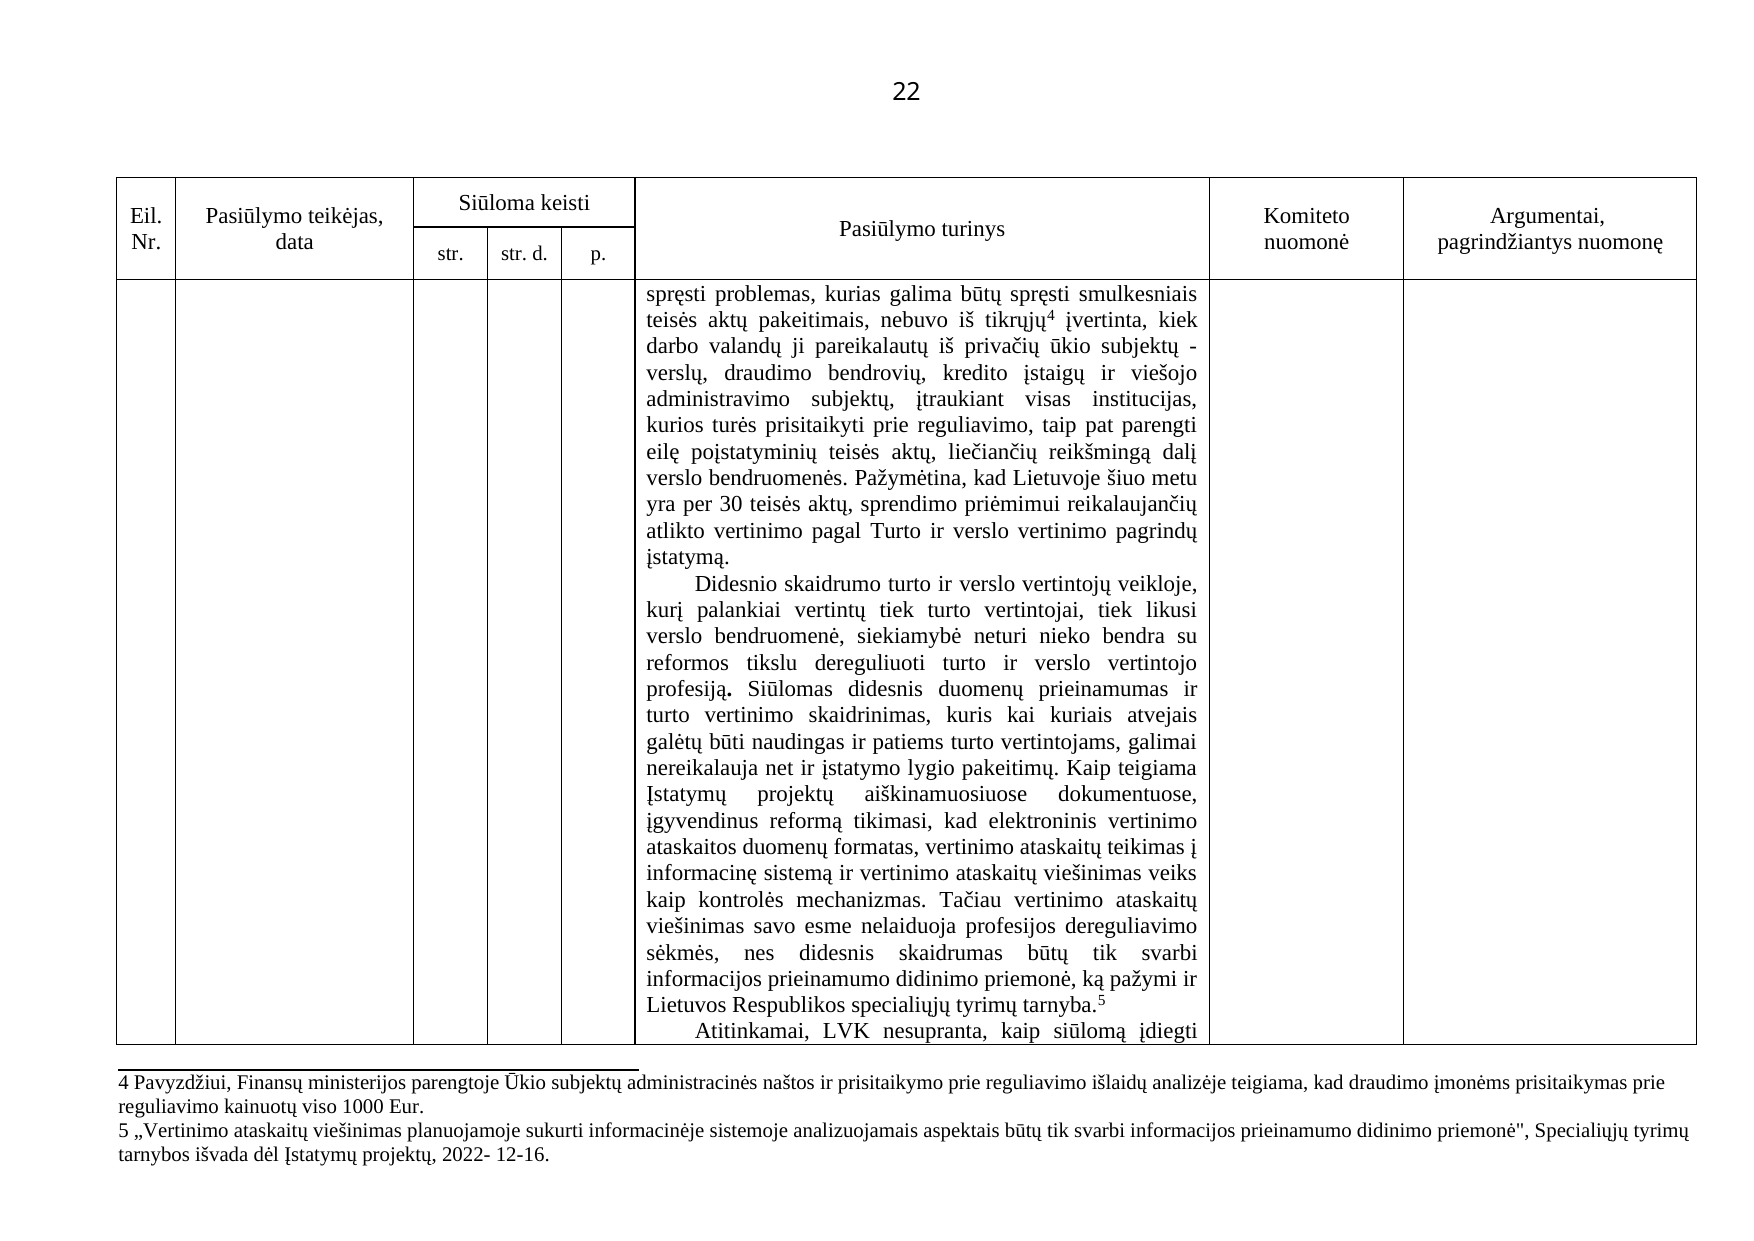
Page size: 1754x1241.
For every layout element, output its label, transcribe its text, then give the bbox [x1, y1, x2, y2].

table_cell str. d. [488, 228, 561, 279]
table_cell [1404, 280, 1696, 1044]
table_cell [488, 280, 561, 1044]
table_cell [1210, 280, 1403, 1044]
table_cell p. [562, 228, 634, 279]
table_header Argumentai, pagrindžiantys nuomonę [1404, 178, 1696, 279]
table_cell spręsti problemas, kurias galima būtų spręsti smulkesniais teisės aktų pakeitimais, nebuvo iš tikrųjų įvertinta, kiek darbo valandų ji pareikalautų iš privačių ūkio subjektų - verslų, draudimo bendrovių, kredito įstaigų ir viešojo administravimo subjektų, įtraukiant visas institucijas, kurios turės prisitaikyti prie reguliavimo, taip pat parengti eilę poįstatyminių teisės aktų, liečiančių reikšmingą dalį verslo bendruomenės. Pažymėtina, kad Lietuvoje šiuo metu yra per 30 teisės aktų, sprendimo priėmimui reikalaujančių atlikto vertinimo pagal Turto ir verslo vertinimo pagrindų įstatymą. Didesnio skaidrumo turto ir verslo vertintojų veikloje, kurį palankiai vertintų tiek turto vertintojai, tiek likusi verslo bendruomenė, siekiamybė neturi nieko bendra su reformos tikslu dereguliuoti turto ir verslo vertintojo profesiją. Siūlomas didesnis duomenų prieinamumas ir turto vertinimo skaidrinimas, kuris kai kuriais atvejais galėtų būti naudingas ir patiems turto vertintojams, galimai nereikalauja net ir įstatymo lygio pakeitimų. Kaip teigiama Įstatymų projektų aiškinamuosiuose dokumentuose, įgyvendinus reformą tikimasi, kad elektroninis vertinimo ataskaitos duomenų formatas, vertinimo ataskaitų teikimas į informacinę sistemą ir vertinimo ataskaitų viešinimas veiks kaip kontrolės mechanizmas. Tačiau vertinimo ataskaitų viešinimas savo esme nelaiduoja profesijos dereguliavimo sėkmės, nes didesnis skaidrumas būtų tik svarbi informacijos prieinamumo didinimo priemonė, ką pažymi ir Lietuvos Respublikos specialiųjų tyrimų tarnyba. Atitinkamai, LVK nesupranta, kaip siūlomą įdiegti [636, 280, 1209, 1044]
table_cell [176, 280, 413, 1044]
table_header Eil. Nr. [117, 178, 175, 279]
table_cell [117, 280, 175, 1044]
table_cell [562, 280, 634, 1044]
table_header Komiteto nuomonė [1210, 178, 1403, 279]
table_header Pasiūlymo teikėjas, data [176, 178, 413, 279]
table_header Pasiūlymo turinys [636, 178, 1209, 279]
table_header Siūloma keisti [414, 178, 634, 226]
table_cell [414, 280, 487, 1044]
table_cell str. [414, 228, 487, 279]
